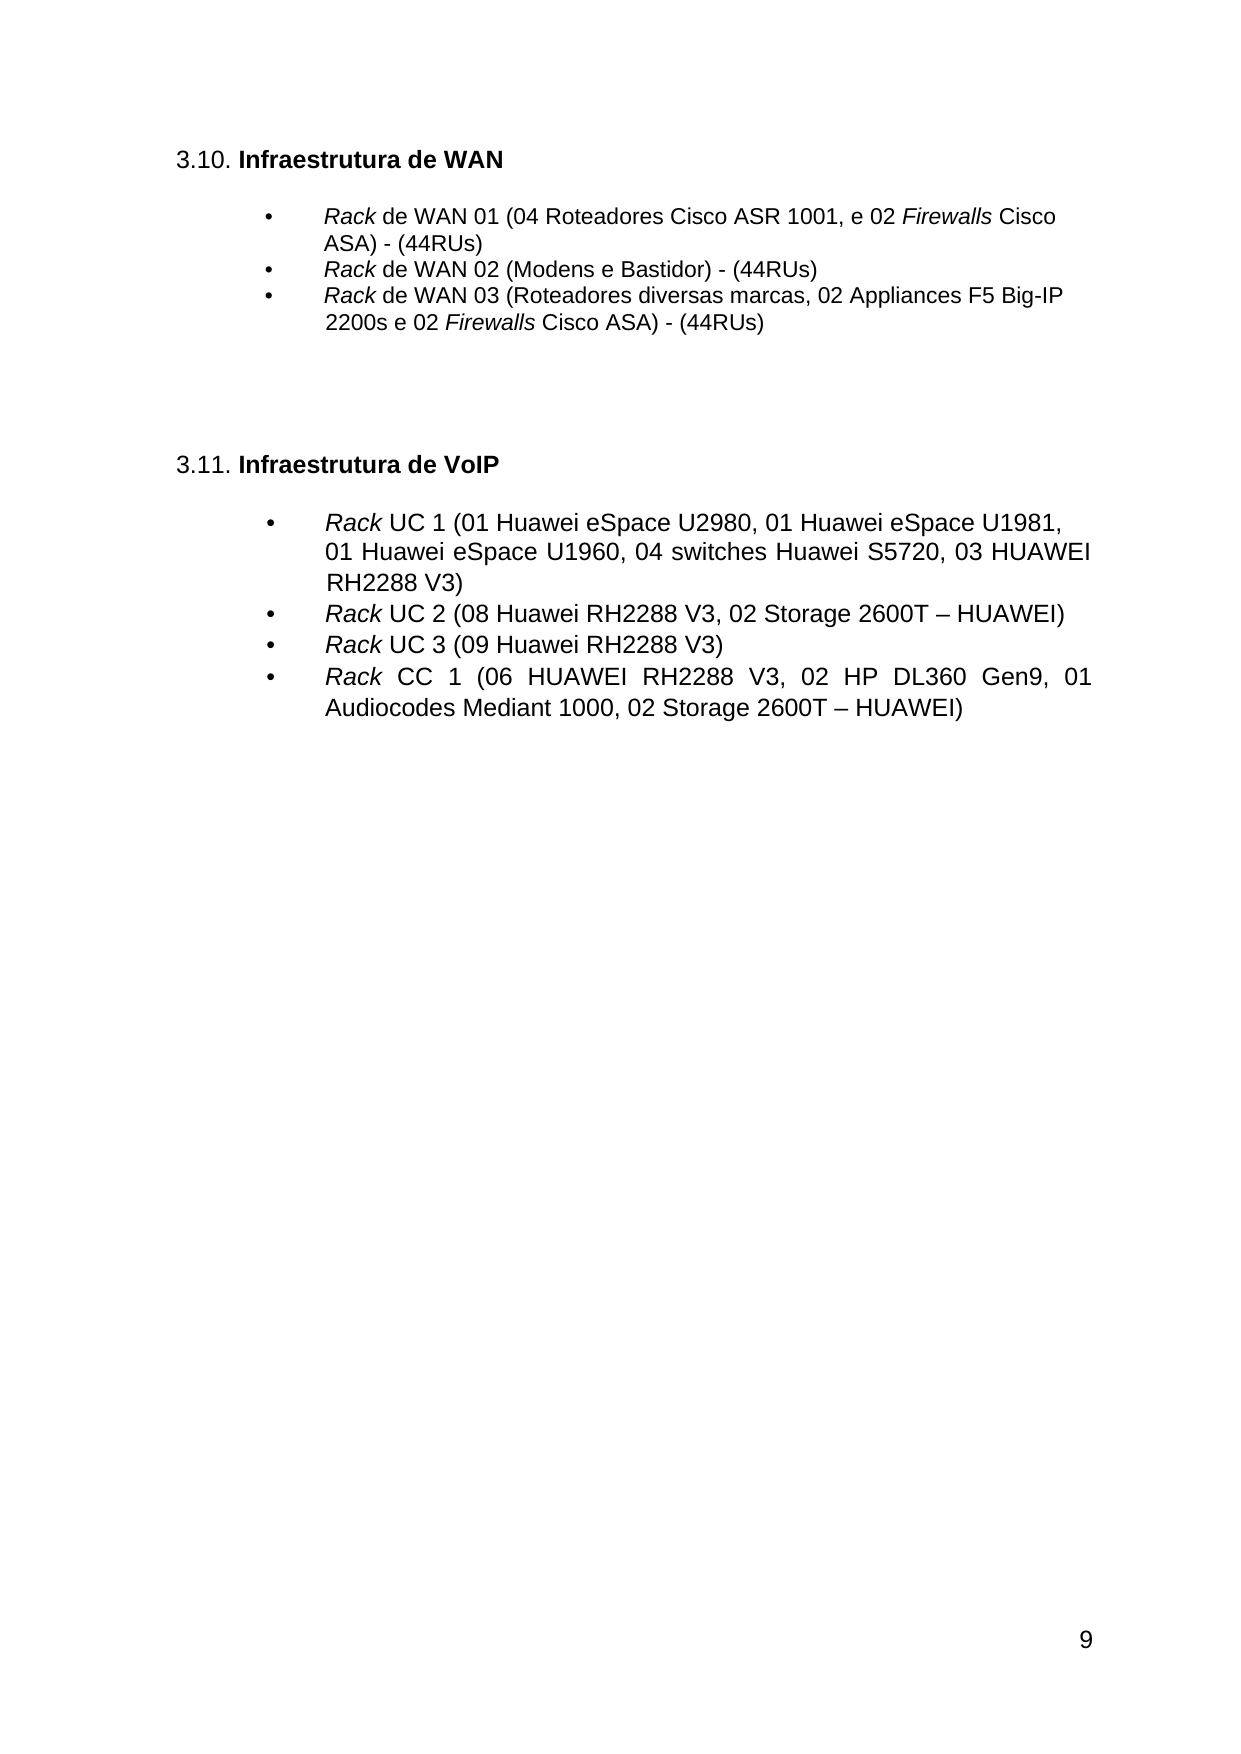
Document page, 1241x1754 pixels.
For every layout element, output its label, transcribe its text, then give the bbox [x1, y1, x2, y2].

list Rack de WAN 03 (Roteadores diversas marcas, 02 Appliances F5 Big-IP [264, 282, 1093, 309]
subtitle 3.10. Infraestrutura de WAN [176, 146, 1094, 174]
subtitle 3.11. Infraestrutura de VoIP [176, 450, 1094, 479]
text 01 Huawei eSpace U1960, 04 switches Huawei S5720, 03 HUAWEI RH2288 V3) [325, 537, 1093, 596]
list Rack de WAN 01 (04 Roteadores Cisco ASR 1001, e 02 Firewalls Cisco ASA) - (44RUs) [264, 203, 1093, 256]
list Rack de WAN 02 (Modens e Bastidor) - (44RUs) [264, 256, 1093, 282]
list Rack UC 1 (01 Huawei eSpace U2980, 01 Huawei eSpace U1981, [266, 508, 1093, 537]
list Rack UC 2 (08 Huawei RH2288 V3, 02 Storage 2600T – HUAWEI) [266, 599, 1093, 628]
list Rack UC 3 (09 Huawei RH2288 V3) [266, 631, 1093, 659]
list Rack CC 1 (06 HUAWEI RH2288 V3, 02 HP DL360 Gen9, 01 Audiocodes Mediant 1000, 02 Storage 2600T – HUAWEI) [266, 662, 1093, 722]
text 2200s e 02 Firewalls Cisco ASA) - (44RUs) [325, 309, 1093, 335]
